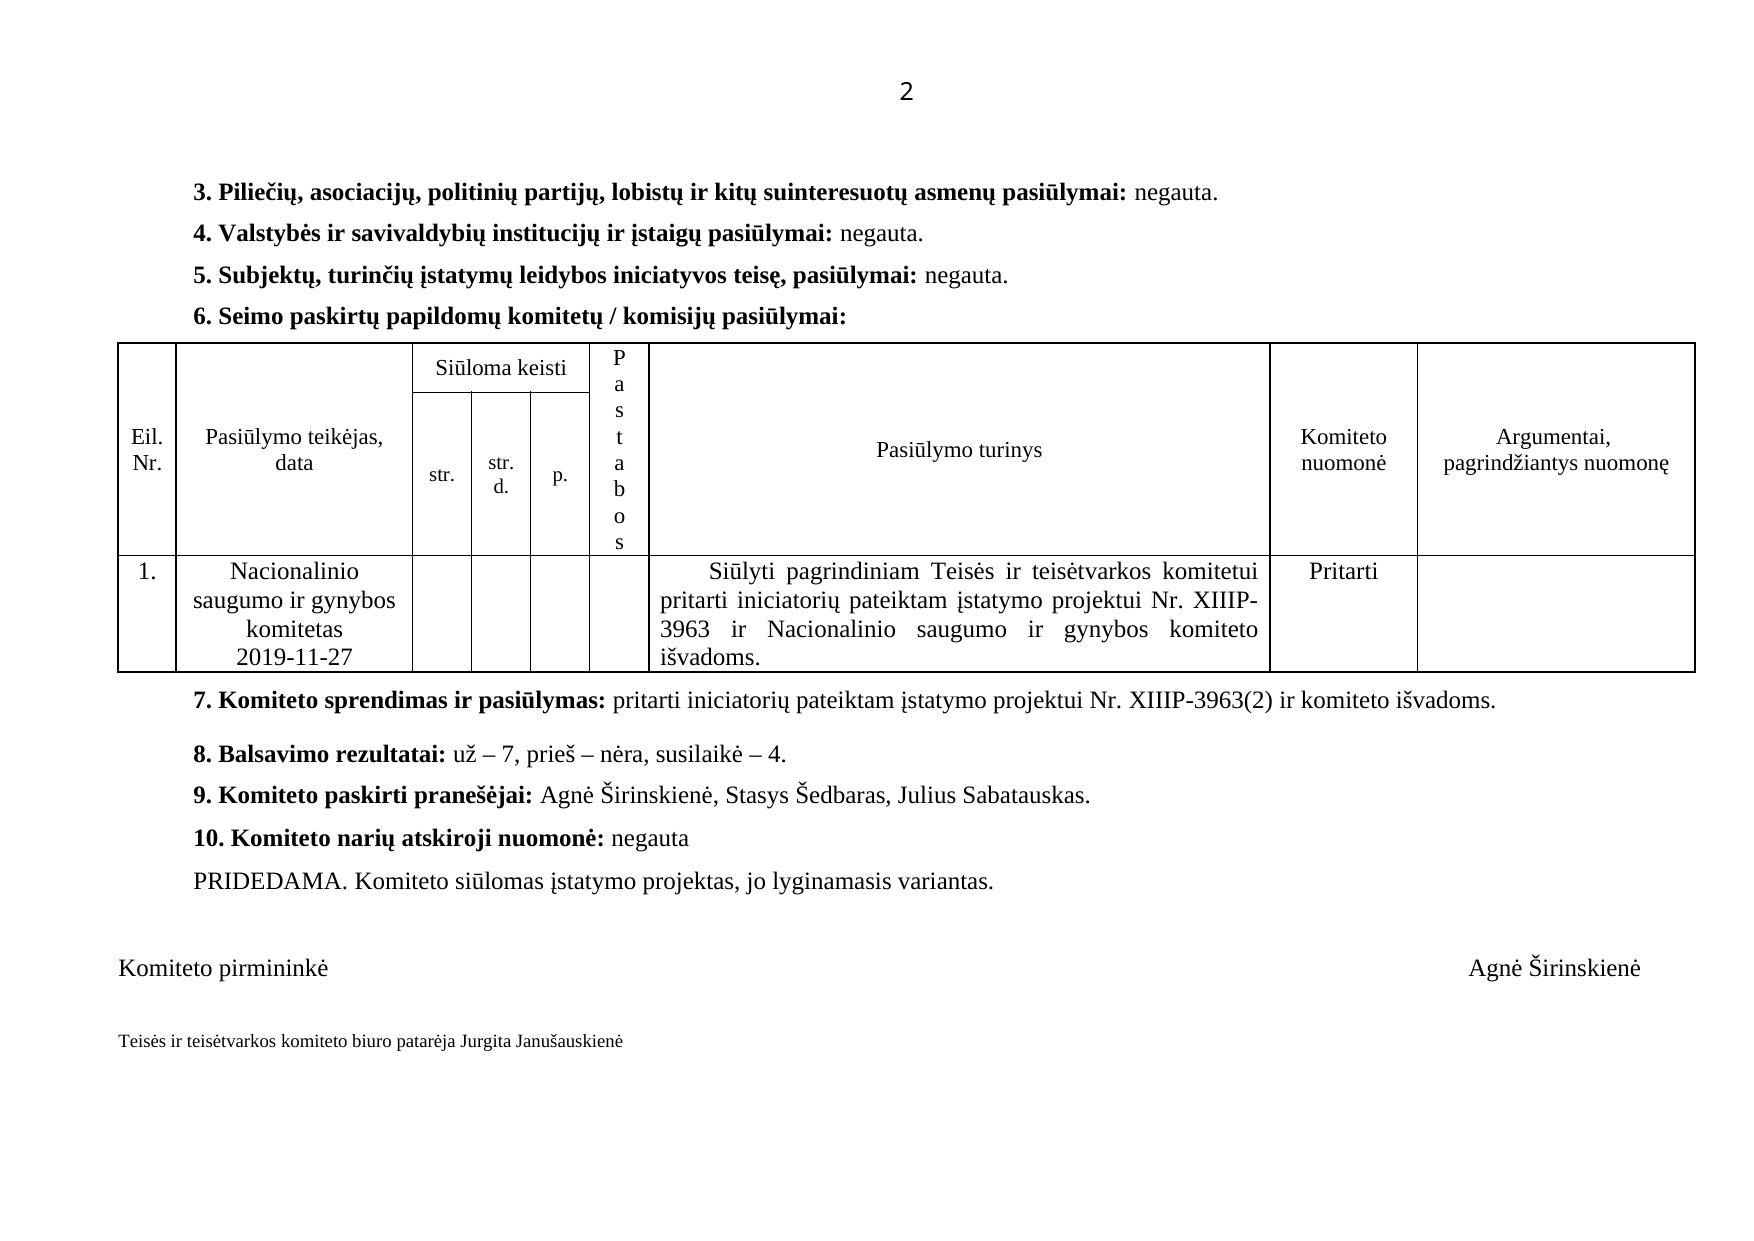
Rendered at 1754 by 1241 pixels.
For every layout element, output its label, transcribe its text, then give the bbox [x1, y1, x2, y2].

text 8. Balsavimo rezultatai: už – 7, prieš – nėra, susilaikė – 4. [118, 739, 1695, 768]
table_header Pasiūlymo teikėjas, data [177, 344, 412, 554]
table_cell [1418, 556, 1694, 671]
text 10. Komiteto narių atskiroji nuomonė: negauta [118, 823, 1695, 852]
text 7. Komiteto sprendimas ir pasiūlymas: pritarti iniciatorių pateiktam įstatymo projektui Nr. XIIIP-3963(2) ir komiteto išvadoms. [118, 685, 1695, 714]
text Teisės ir teisėtvarkos komiteto biuro patarėja Jurgita Janušauskienė [118, 1029, 1695, 1051]
table_header Pastabos [590, 344, 648, 554]
table_cell str. [413, 393, 471, 554]
table_cell [531, 556, 589, 671]
table_cell Siūlyti pagrindiniam Teisės ir teisėtvarkos komitetui pritarti iniciatorių pateiktam įstatymo projektui Nr. XIIIP-3963 ir Nacionalinio saugumo ir gynybos komiteto išvadoms. [650, 556, 1269, 671]
table_header Siūloma keisti [413, 344, 589, 391]
table_cell Nacionalinio saugumo ir gynybos komitetas 2019-11-27 [177, 556, 412, 671]
text 9. Komiteto paskirti pranešėjai: Agnė Širinskienė, Stasys Šedbaras, Julius Sabatauskas. [118, 780, 1695, 809]
table_cell [590, 556, 648, 671]
text 4. Valstybės ir savivaldybių institucijų ir įstaigų pasiūlymai: negauta. [118, 218, 1695, 247]
text Komiteto pirmininkė (Parašas) Agnė Širinskienė [118, 953, 1695, 981]
table_cell [413, 556, 471, 671]
text 5. Subjektų, turinčių įstatymų leidybos iniciatyvos teisę, pasiūlymai: negauta. [118, 260, 1695, 288]
table_header Argumentai, pagrindžiantys nuomonę [1418, 344, 1694, 554]
table_cell str. d. [472, 393, 530, 554]
table_header Komiteto nuomonė [1271, 344, 1417, 554]
table_cell Pritarti [1271, 556, 1417, 671]
table_header Pasiūlymo turinys [650, 344, 1269, 554]
text 3. Piliečių, asociacijų, politinių partijų, lobistų ir kitų suinteresuotų asmenų pasiūlymai: negauta. [118, 177, 1695, 206]
text 6. Seimo paskirtų papildomų komitetų / komisijų pasiūlymai: [118, 301, 1695, 330]
table_cell p. [531, 393, 589, 554]
table_cell 1. [119, 556, 175, 671]
text PRIDEDAMA. Komiteto siūlomas įstatymo projektas, jo lyginamasis variantas. [118, 866, 1695, 895]
table_cell [472, 556, 530, 671]
table_header Eil. Nr. [119, 344, 175, 554]
